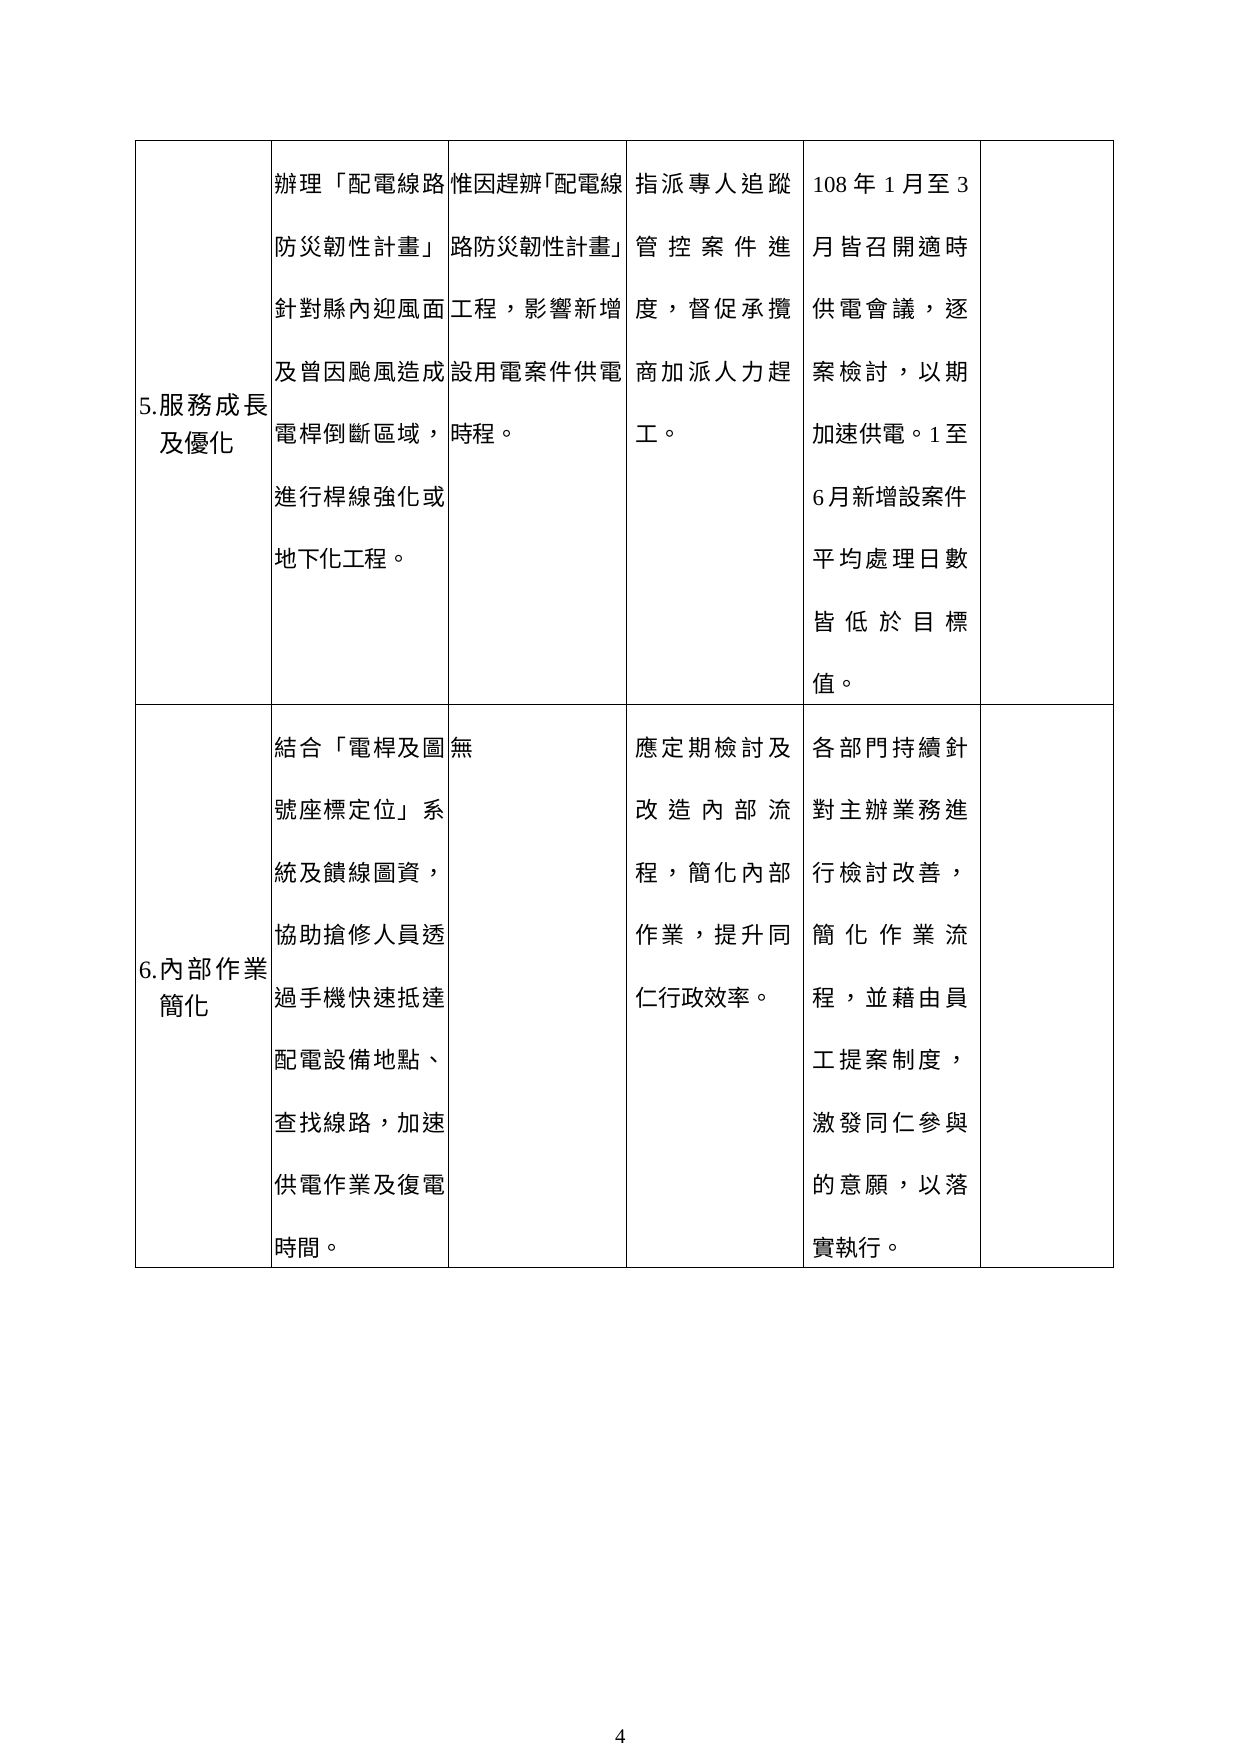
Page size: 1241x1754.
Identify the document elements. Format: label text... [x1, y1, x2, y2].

table_cell 內部作業簡化 [136, 705, 271, 1267]
table_cell 指派專人追蹤管控案件進度，督促承攬商加派人力趕工。 [627, 141, 803, 703]
table_cell [981, 705, 1113, 1267]
table_cell 108年1月至3月皆召開適時供電會議，逐案檢討，以期加速供電。1至6月新增設案件平均處理日數皆低於目標值。 [804, 141, 980, 703]
table_cell 服務成長及優化 [136, 141, 271, 703]
table_cell 惟因趕辧｢配電線路防災韌性計畫｣工程，影響新增設用電案件供電時程。 [449, 141, 626, 703]
table_cell [981, 141, 1113, 703]
table_cell 辦理「配電線路防災韌性計畫」針對縣內迎風面及曾因颱風造成電桿倒斷區域，進行桿線強化或地下化工程。 [272, 141, 448, 703]
table_cell 結合「電桿及圖號座標定位」系統及饋線圖資，協助搶修人員透過手機快速抵達配電設備地點、查找線路，加速供電作業及復電時間。 [272, 705, 448, 1267]
table_cell 各部門持續針對主辦業務進行檢討改善，簡化作業流程，並藉由員工提案制度，激發同仁參與的意願，以落實執行。 [804, 705, 980, 1267]
table_cell 應定期檢討及改造內部流程，簡化內部作業，提升同仁行政效率。 [627, 705, 803, 1267]
table_cell 無 [449, 705, 626, 1267]
